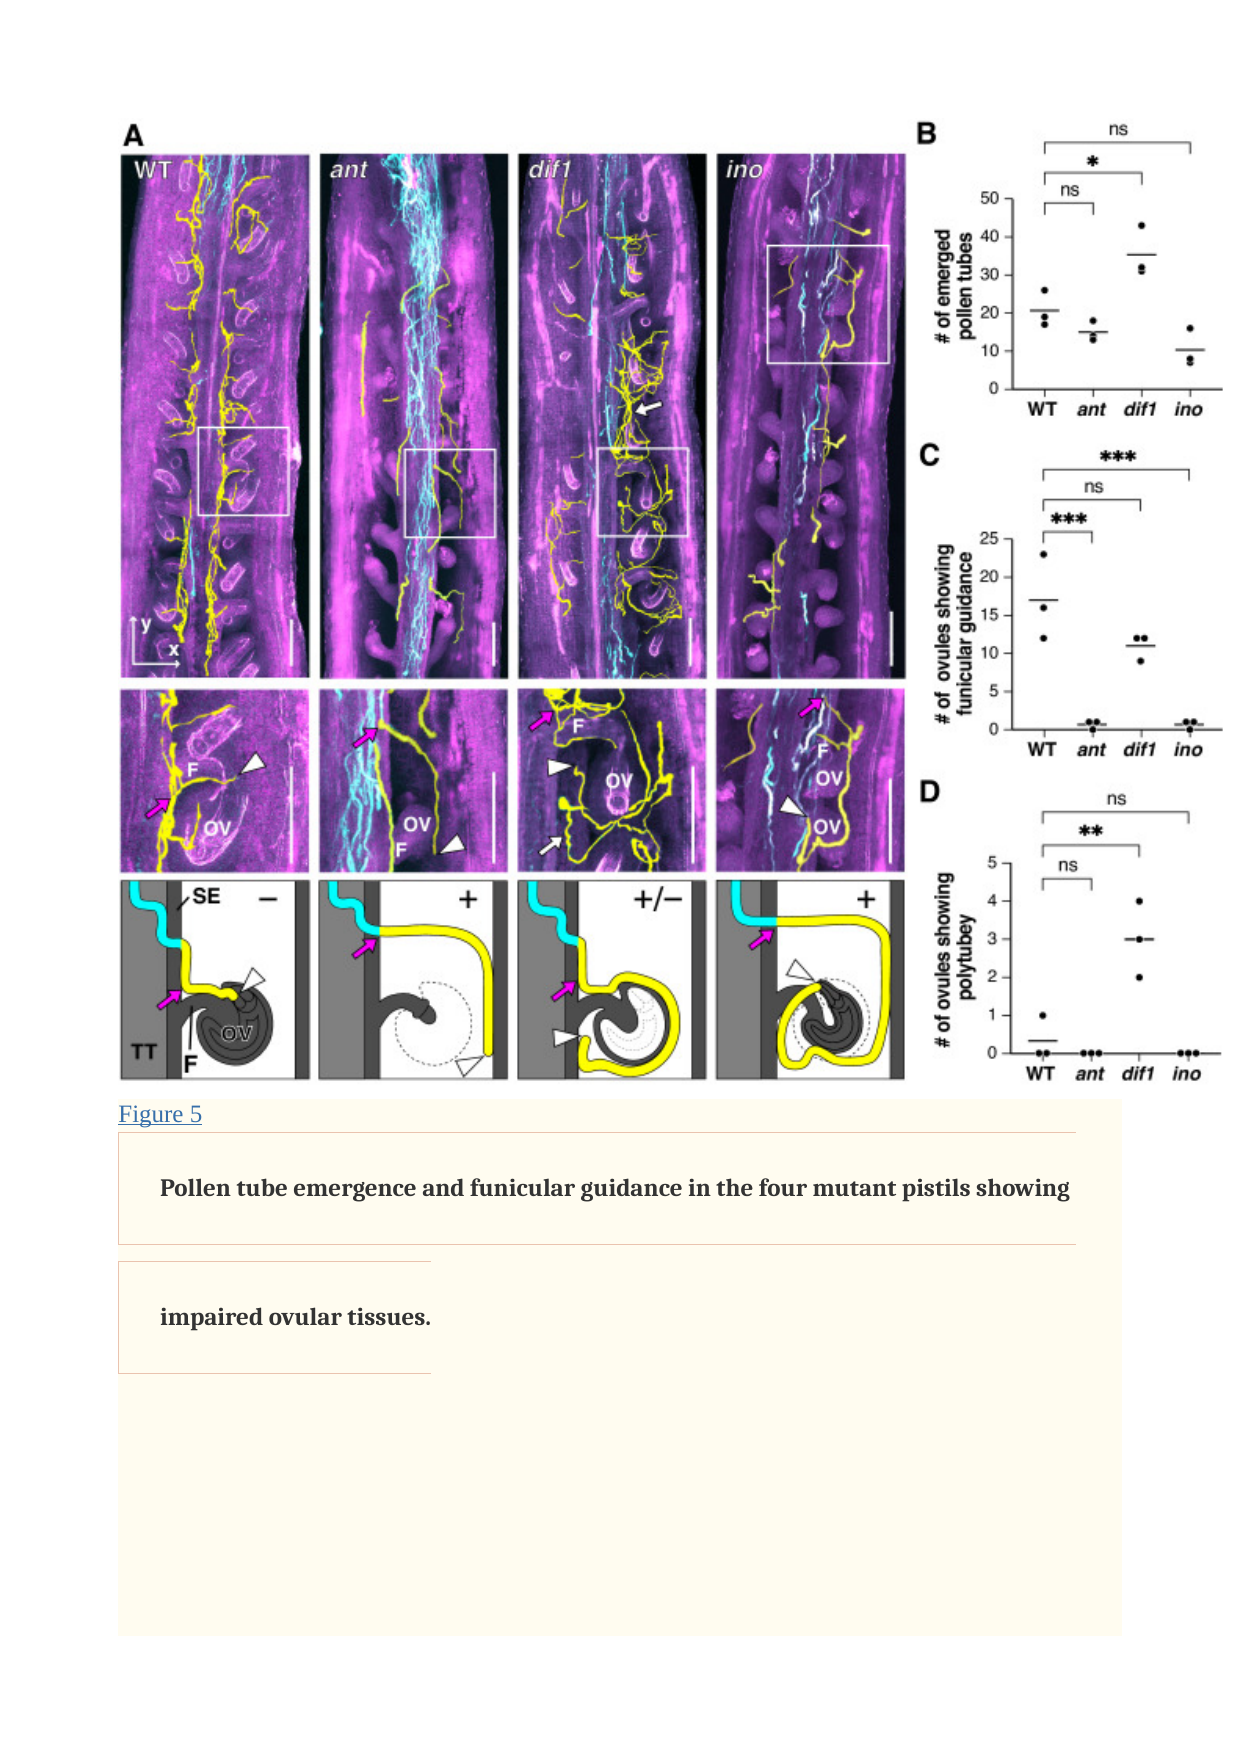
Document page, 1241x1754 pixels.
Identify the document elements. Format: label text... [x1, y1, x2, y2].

text Figure 5 [118, 1099, 1122, 1128]
text Pollen tube emergence and funicular guidance in the four mutant pistils showing impaired ovular tissues. [118, 1132, 1122, 1373]
picture [118, 118, 1223, 1095]
